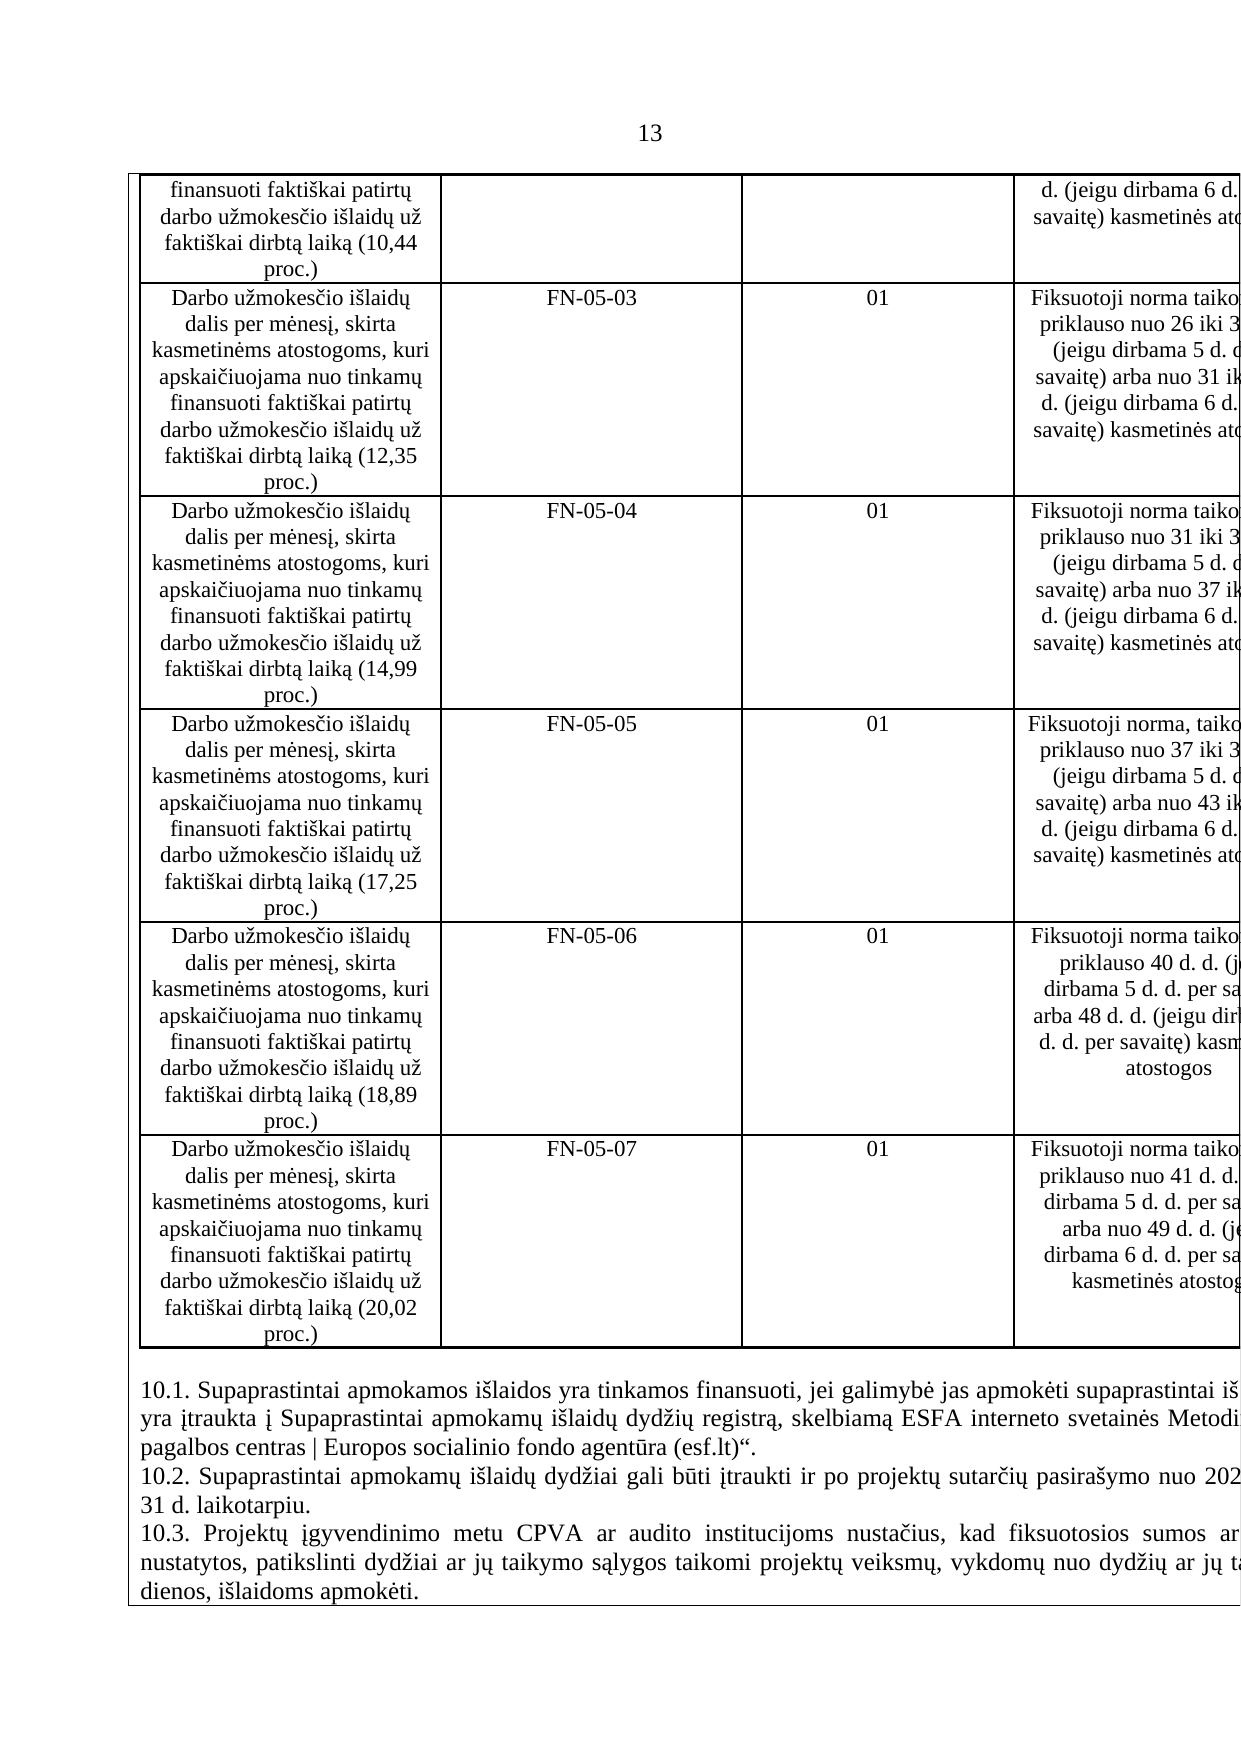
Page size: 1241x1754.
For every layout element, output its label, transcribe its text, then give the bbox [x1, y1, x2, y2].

table_cell Darbo užmokesčio išlaidų dalis per mėnesį, skirta kasmetinėms atostogoms, kuri apskaičiuojama nuo tinkamų finansuoti faktiškai patirtų darbo užmokesčio išlaidų už faktiškai dirbtą laiką (12,35 proc.) [141, 284, 440, 495]
table_cell 10.1. Supaprastintai apmokamos išlaidos yra tinkamos finansuoti, jei galimybė jas apmokėti supaprastintai iš anksto (iki projekto sutarties sudarymo) yra įtraukta į Supaprastintai apmokamų išlaidų dydžių registrą, skelbiamą ESFA interneto svetainės Metodinės pagalbos centro skiltyje „Metodinės pagalbos centras | Europos socialinio fondo agentūra (esf.lt)“. 10.2. Supaprastintai apmokamų išlaidų dydžiai gali būti įtraukti ir po projektų sutarčių pasirašymo nuo 2020 m. vasario 1 d. iki 2026 m. rugpjūčio 31 d. laikotarpiu. 10.3. Projektų įgyvendinimo metu CPVA ar audito institucijoms nustačius, kad fiksuotosios sumos ar fiksuotosios normos buvo netinkamai nustatytos, patikslinti dydžiai ar jų taikymo sąlygos taikomi projektų veiksmų, vykdomų nuo dydžių ar jų taikymo sąlygų patikslinimo įsigaliojimo dienos, išlaidoms apmokėti. [129, 174, 1240, 1605]
table_cell Fiksuotoji norma taikoma, kai priklauso nuo 21 iki 25 d. d. (jeigu dirbama 5 d. d. per savaitę) arba nuo 25 iki 30 d. d. (jeigu dirbama 6 d. d. per savaitę) kasmetinės atostogos [1015, 176, 1239, 282]
table_cell Darbo užmokesčio išlaidų dalis per mėnesį, skirta kasmetinėms atostogoms, kuri apskaičiuojama nuo tinkamų finansuoti faktiškai patirtų darbo užmokesčio išlaidų už faktiškai dirbtą laiką (18,89 proc.) [141, 923, 440, 1133]
table_cell [743, 176, 1013, 282]
table_cell FN-05-05 [442, 710, 741, 921]
table_cell FN-05-07 [442, 1136, 741, 1346]
table_cell Darbo užmokesčio išlaidų dalis per mėnesį, skirta kasmetinėms atostogoms, kuri apskaičiuojama nuo tinkamų finansuoti faktiškai patirtų darbo užmokesčio išlaidų už faktiškai dirbtą laiką (14,99 proc.) [141, 497, 440, 708]
table_cell [442, 176, 741, 282]
table_cell Fiksuotoji norma, taikoma, kai priklauso nuo 37 iki 39 d. d. (jeigu dirbama 5 d. d. per savaitę) arba nuo 43 iki 47 d. d. (jeigu dirbama 6 d. d. per savaitę) kasmetinės atostogos [1015, 710, 1239, 921]
table_cell 01 [743, 497, 1013, 708]
table_cell 01 [743, 284, 1013, 495]
table_cell FN-05-04 [442, 497, 741, 708]
table_cell Darbo užmokesčio išlaidų dalis per mėnesį, skirta kasmetinėms atostogoms, kuri apskaičiuojama nuo tinkamų finansuoti faktiškai patirtų darbo užmokesčio išlaidų už faktiškai dirbtą laiką (17,25 proc.) [141, 710, 440, 921]
table_cell 01 [743, 923, 1013, 1133]
table_cell Fiksuotoji norma taikoma, kai priklauso nuo 31 iki 36 d. d. (jeigu dirbama 5 d. d. per savaitę) arba nuo 37 iki 42 d. d. (jeigu dirbama 6 d. d. per savaitę) kasmetinės atostogos [1015, 497, 1239, 708]
table_cell 01 [743, 710, 1013, 921]
table_cell Fiksuotoji norma taikoma, kai priklauso nuo 41 d. d. (jeigu dirbama 5 d. d. per savaitę) arba nuo 49 d. d. (jeigu dirbama 6 d. d. per savaitę) kasmetinės atostogos [1015, 1136, 1239, 1346]
table_cell Fiksuotoji norma taikoma, kai priklauso 40 d. d. (jeigu dirbama 5 d. d. per savaitę) arba 48 d. d. (jeigu dirbama 6 d. d. per savaitę) kasmetinės atostogos [1015, 923, 1239, 1133]
table_cell Darbo užmokesčio išlaidų dalis per mėnesį, skirta kasmetinėms atostogoms, kuri apskaičiuojama nuo tinkamų finansuoti faktiškai patirtų darbo užmokesčio išlaidų už faktiškai dirbtą laiką (20,02 proc.) [141, 1136, 440, 1346]
table_cell 01 [743, 1136, 1013, 1346]
table_cell FN-05-03 [442, 284, 741, 495]
table_cell Fiksuotoji norma taikoma, kai priklauso nuo 26 iki 30 d. d. (jeigu dirbama 5 d. d. per savaitę) arba nuo 31 iki 36 d. d. (jeigu dirbama 6 d. d. per savaitę) kasmetinės atostogos [1015, 284, 1239, 495]
table_cell FN-05-06 [442, 923, 741, 1133]
table_cell finansuoti faktiškai patirtų darbo užmokesčio išlaidų už faktiškai dirbtą laiką (10,44 proc.) [141, 176, 440, 282]
